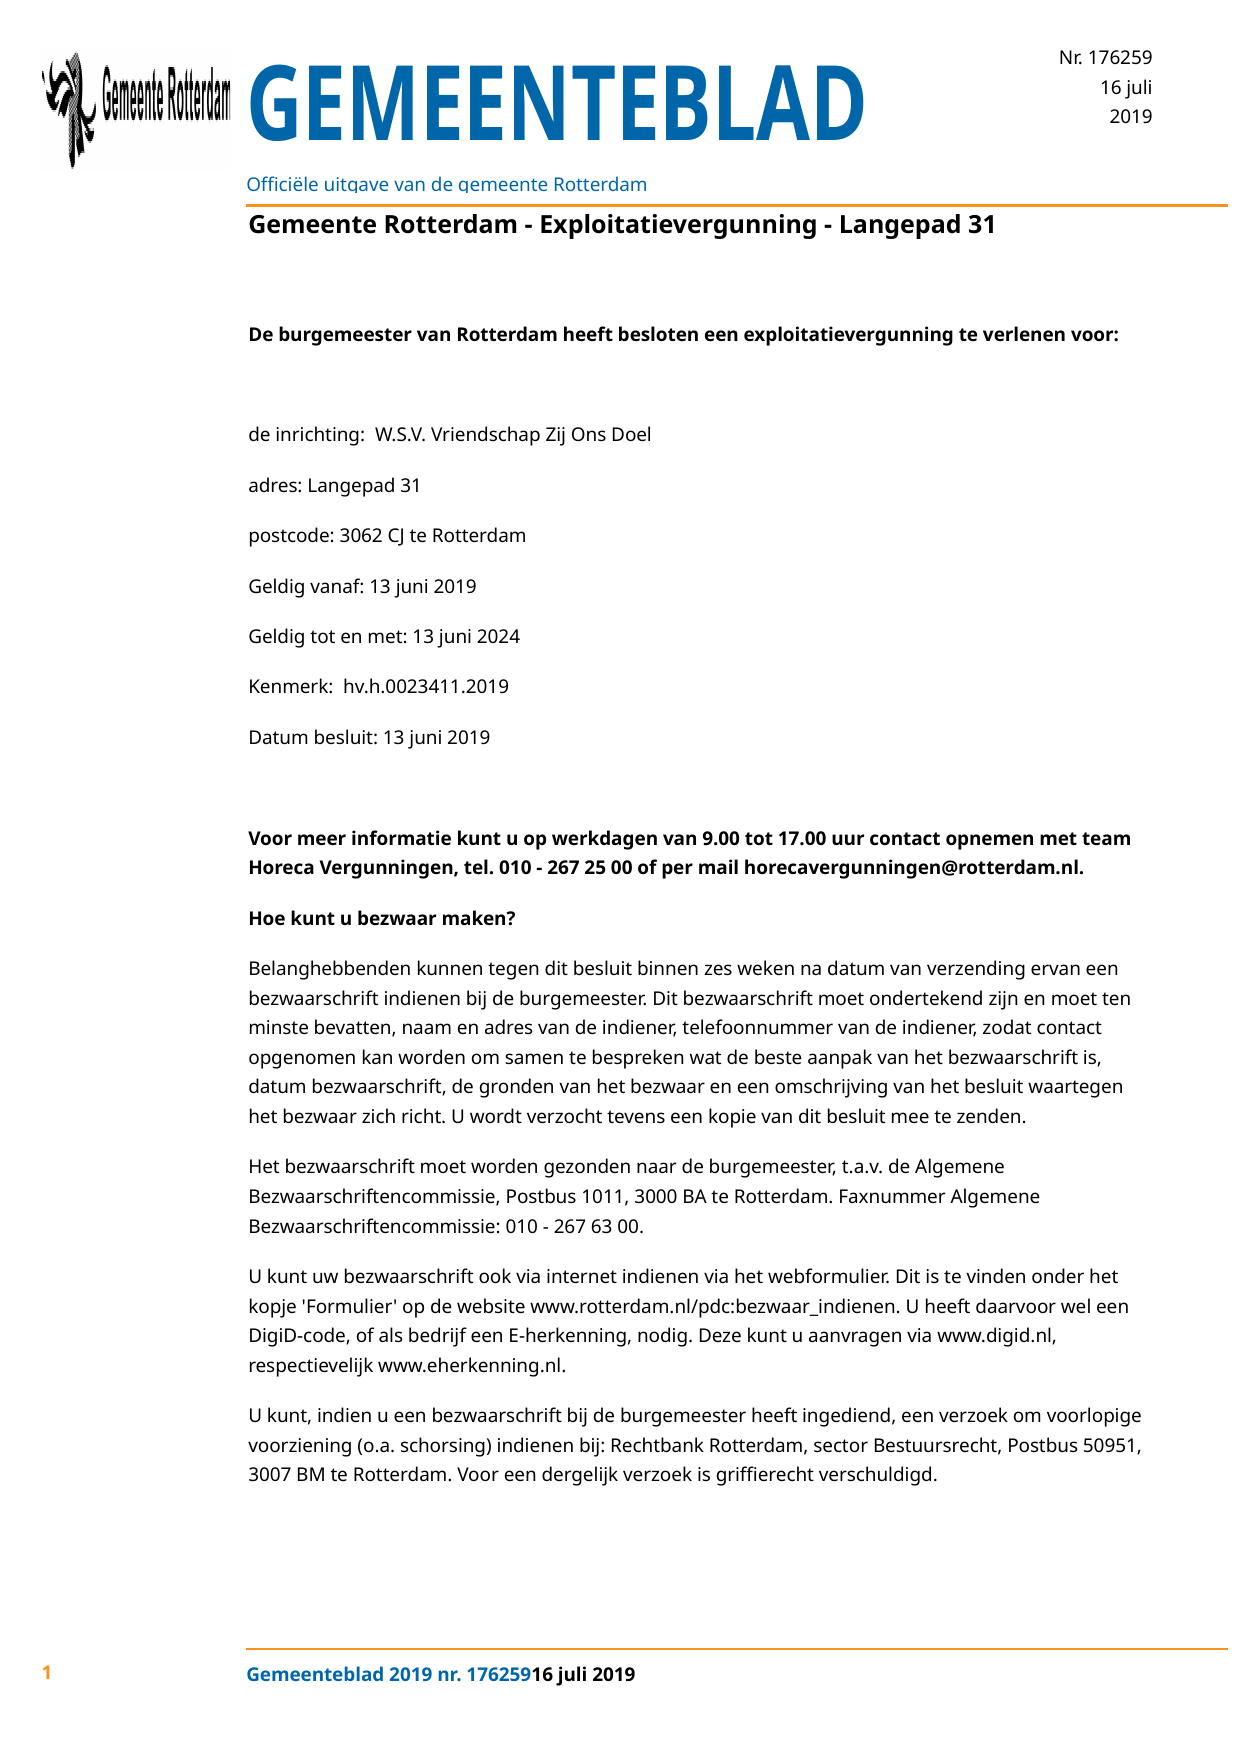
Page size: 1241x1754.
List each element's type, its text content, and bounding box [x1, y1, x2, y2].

text Belanghebbenden kunnen tegen dit besluit binnen zes weken na datum van verzending ervan een bezwaarschrift indienen bij de burgemeester. Dit bezwaarschrift moet ondertekend zijn en moet ten minste bevatten, naam en adres van de indiener, telefoonnummer van de indiener, zodat contact opgenomen kan worden om samen te bespreken wat de beste aanpak van het bezwaarschrift is, datum bezwaarschrift, de gronden van het bezwaar en een omschrijving van het besluit waartegen het bezwaar zich richt. U wordt verzocht tevens een kopie van dit besluit mee te zenden. [248, 955, 1152, 1129]
text Gemeente Rotterdam - Exploitatievergunning - Langepad 31 [248, 207, 1152, 241]
text Voor meer informatie kunt u op werkdagen van 9.00 tot 17.00 uur contact opnemen met team Horeca Vergunningen, tel. 010 - 267 25 00 of per mail horecavergunningen@rotterdam.nl. [248, 825, 1152, 880]
text Geldig vanaf: 13 juni 2019 [248, 573, 1152, 598]
text Geldig tot en met: 13 juni 2024 [248, 623, 1152, 649]
picture [41, 47, 231, 172]
text postcode: 3062 CJ te Rotterdam [248, 522, 1152, 548]
text de inrichting: W.S.V. Vriendschap Zij Ons Doel [248, 422, 1152, 447]
text Kenmerk: hv.h.0023411.2019 [248, 674, 1152, 699]
text De burgemeester van Rotterdam heeft besloten een exploitatievergunning te verlenen voor: [248, 321, 1152, 346]
text Hoe kunt u bezwaar maken? [248, 905, 1152, 931]
text Datum besluit: 13 juni 2019 [248, 724, 1152, 750]
text U kunt uw bezwaarschrift ook via internet indienen via het webformulier. Dit is te vinden onder het kopje 'Formulier' op de website www.rotterdam.nl/pdc:bezwaar_indienen. U heeft daarvoor wel een DigiD-code, of als bedrijf een E-herkenning, nodig. Deze kunt u aanvragen via www.digid.nl, respectievelijk www.eherkenning.nl. [248, 1263, 1152, 1378]
text adres: Langepad 31 [248, 472, 1152, 498]
text Het bezwaarschrift moet worden gezonden naar de burgemeester, t.a.v. de Algemene Bezwaarschriftencommissie, Postbus 1011, 3000 BA te Rotterdam. Faxnummer Algemene Bezwaarschriftencommissie: 010 - 267 63 00. [248, 1154, 1152, 1238]
text U kunt, indien u een bezwaarschrift bij de burgemeester heeft ingediend, een verzoek om voorlopige voorziening (o.a. schorsing) indienen bij: Rechtbank Rotterdam, sector Bestuursrecht, Postbus 50951, 3007 BM te Rotterdam. Voor een dergelijk verzoek is griffierecht verschuldigd. [248, 1402, 1152, 1487]
